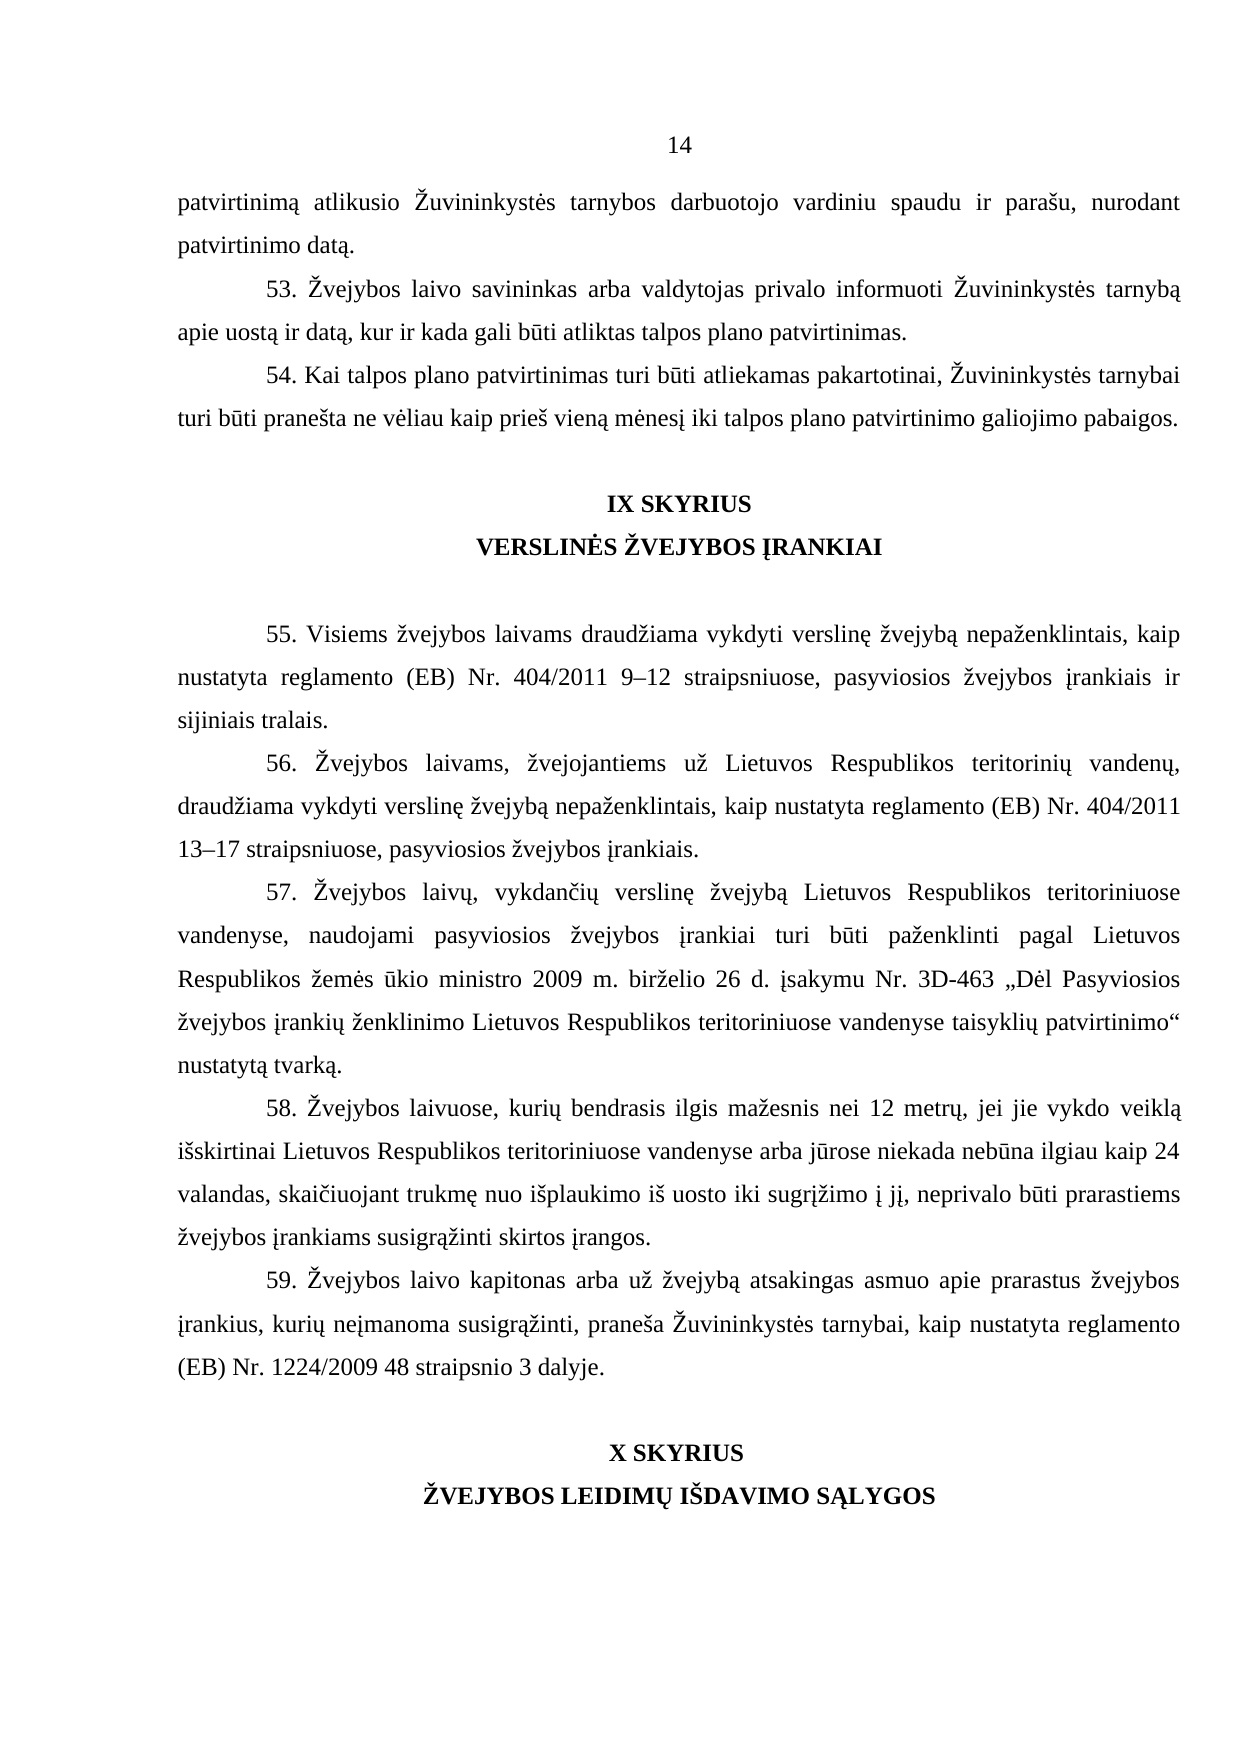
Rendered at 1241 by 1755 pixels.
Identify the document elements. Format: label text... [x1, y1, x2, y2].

text 58. Žvejybos laivuose, kurių bendrasis ilgis mažesnis nei 12 metrų, jei jie vykdo veiklą išskirtinai Lietuvos Respublikos teritoriniuose vandenyse arba jūrose niekada nebūna ilgiau kaip 24 valandas, skaičiuojant trukmę nuo išplaukimo iš uosto iki sugrįžimo į jį, neprivalo būti prarastiems žvejybos įrankiams susigrąžinti skirtos įrangos. [177, 1093, 1181, 1251]
text 56. Žvejybos laivams, žvejojantiems už Lietuvos Respublikos teritorinių vandenų, draudžiama vykdyti verslinę žvejybą nepaženklintais, kaip nustatyta reglamento (EB) Nr. 404/2011 13–17 straipsniuose, pasyviosios žvejybos įrankiais. [177, 748, 1181, 863]
text 57. Žvejybos laivų, vykdančių verslinę žvejybą Lietuvos Respublikos teritoriniuose vandenyse, naudojami pasyviosios žvejybos įrankiai turi būti paženklinti pagal Lietuvos Respublikos žemės ūkio ministro 2009 m. birželio 26 d. įsakymu Nr. 3D-463 „Dėl Pasyviosios žvejybos įrankių ženklinimo Lietuvos Respublikos teritoriniuose vandenyse taisyklių patvirtinimo“ nustatytą tvarką. [177, 877, 1181, 1079]
text X SKYRIUS [177, 1438, 1181, 1467]
text IX SKYRIUS [177, 489, 1181, 518]
text ŽVEJYBOS LEIDIMŲ IŠDAVIMO SĄLYGOS [177, 1481, 1181, 1510]
text VERSLINĖS ŽVEJYBOS ĮRANKIAI [177, 532, 1181, 561]
text patvirtinimą atlikusio Žuvininkystės tarnybos darbuotojo vardiniu spaudu ir parašu, nurodant patvirtinimo datą. [177, 187, 1181, 259]
text 54. Kai talpos plano patvirtinimas turi būti atliekamas pakartotinai, Žuvininkystės tarnybai turi būti pranešta ne vėliau kaip prieš vieną mėnesį iki talpos plano patvirtinimo galiojimo pabaigos. [177, 360, 1181, 432]
text 55. Visiems žvejybos laivams draudžiama vykdyti verslinę žvejybą nepaženklintais, kaip nustatyta reglamento (EB) Nr. 404/2011 9–12 straipsniuose, pasyviosios žvejybos įrankiais ir sijiniais tralais. [177, 619, 1181, 734]
text 59. Žvejybos laivo kapitonas arba už žvejybą atsakingas asmuo apie prarastus žvejybos įrankius, kurių neįmanoma susigrąžinti, praneša Žuvininkystės tarnybai, kaip nustatyta reglamento (EB) Nr. 1224/2009 48 straipsnio 3 dalyje. [177, 1266, 1181, 1381]
text 53. Žvejybos laivo savininkas arba valdytojas privalo informuoti Žuvininkystės tarnybą apie uostą ir datą, kur ir kada gali būti atliktas talpos plano patvirtinimas. [177, 274, 1181, 346]
